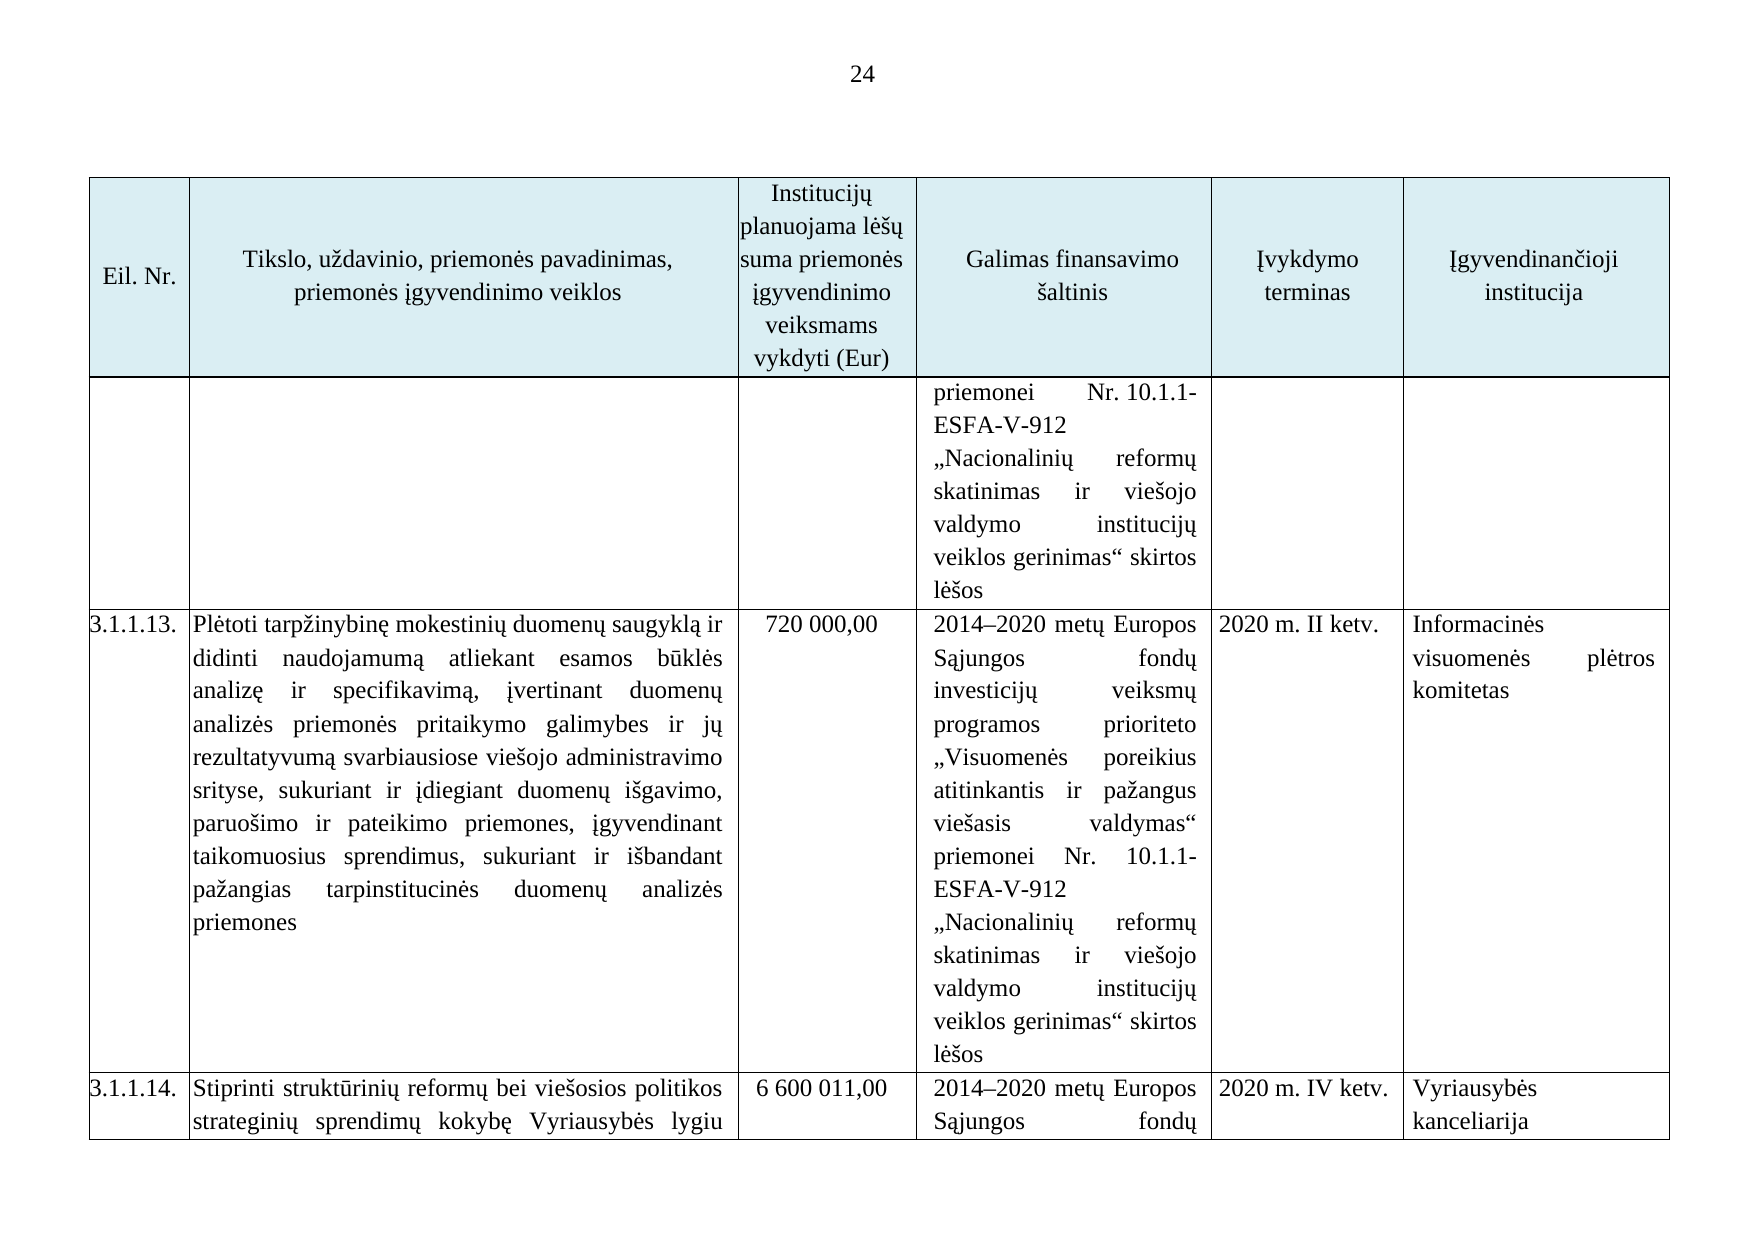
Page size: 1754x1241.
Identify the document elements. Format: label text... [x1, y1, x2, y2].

table_cell Vyriausybės kanceliarija [1404, 1073, 1669, 1139]
table_header Institucijų planuojama lėšų suma priemonės įgyvendinimo veiksmams vykdyti (Eur) [739, 178, 916, 376]
table_header Eil. Nr. [90, 178, 189, 376]
table_header Įgyvendinančioji institucija [1404, 178, 1669, 376]
table_header Galimas finansavimo šaltinis [917, 178, 1211, 376]
table_cell [1212, 378, 1403, 608]
table_cell [1404, 378, 1669, 608]
table_cell Stiprinti struktūrinių reformų bei viešosios politikos strateginių sprendimų kokybę Vyriausybės lygiu [190, 1073, 738, 1139]
table_cell [739, 378, 916, 608]
table_cell 720 000,00 [739, 610, 916, 1072]
table_cell Plėtoti tarpžinybinę mokestinių duomenų saugyklą ir didinti naudojamumą atliekant esamos būklės analizę ir specifikavimą, įvertinant duomenų analizės priemonės pritaikymo galimybes ir jų rezultatyvumą svarbiausiose viešojo administravimo srityse, sukuriant ir įdiegiant duomenų išgavimo, paruošimo ir pateikimo priemones, įgyvendinant taikomuosius sprendimus, sukuriant ir išbandant pažangias tarpinstitucinės duomenų analizės priemones [190, 610, 738, 1072]
table_cell [90, 378, 189, 608]
table_cell 3.1.1.13. [90, 610, 189, 1072]
table_cell 2014–2020 metų Europos Sąjungos fondų [917, 1073, 1211, 1139]
table_cell [190, 378, 738, 608]
table_cell Informacinės visuomenės plėtros komitetas [1404, 610, 1669, 1072]
table_cell 3.1.1.14. [90, 1073, 189, 1139]
table_cell 2014–2020 metų Europos Sąjungos fondų investicijų veiksmų programos prioriteto „Visuomenės poreikius atitinkantis ir pažangus viešasis valdymas“ priemonei Nr. 10.1.1-ESFA-V-912 „Nacionalinių reformų skatinimas ir viešojo valdymo institucijų veiklos gerinimas“ skirtos lėšos [917, 610, 1211, 1072]
table_cell 2020 m. IV ketv. [1212, 1073, 1403, 1139]
table_cell 6 600 011,00 [739, 1073, 916, 1139]
table_cell priemonei Nr. 10.1.1-ESFA-V-912 „Nacionalinių reformų skatinimas ir viešojo valdymo institucijų veiklos gerinimas“ skirtos lėšos [917, 378, 1211, 608]
table_header Įvykdymo terminas [1212, 178, 1403, 376]
table_cell 2020 m. II ketv. [1212, 610, 1403, 1072]
table_header Tikslo, uždavinio, priemonės pavadinimas, priemonės įgyvendinimo veiklos [190, 178, 738, 376]
